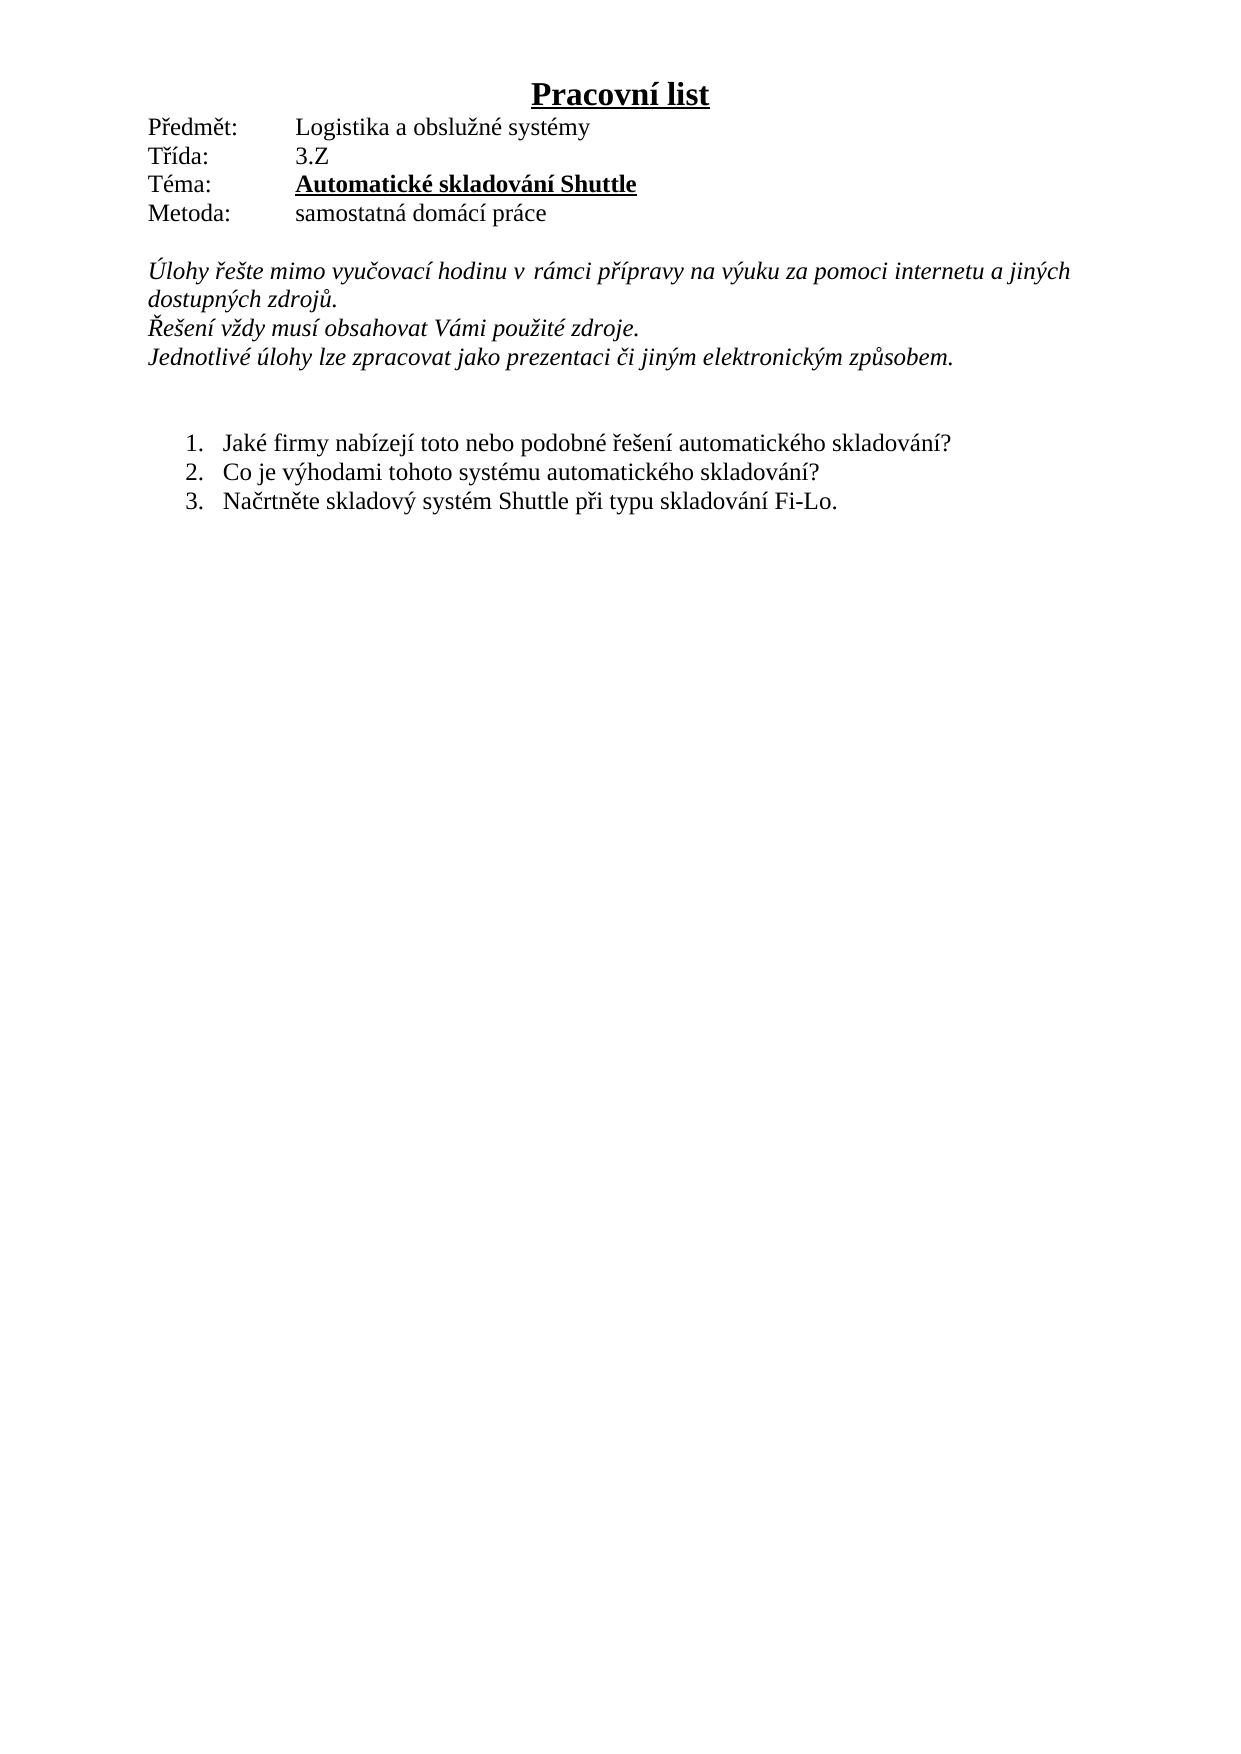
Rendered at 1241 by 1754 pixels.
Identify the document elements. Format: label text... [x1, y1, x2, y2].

text Úlohy řešte mimo vyučovací hodinu v rámci přípravy na výuku za pomoci internetu a jiných dostupných zdrojů. [148, 256, 1093, 313]
list Načrtněte skladový systém Shuttle při typu skladování Fi-Lo. [185, 486, 1093, 514]
text Jednotlivé úlohy lze zpracovat jako prezentaci či jiným elektronickým způsobem. [148, 342, 1093, 371]
list Co je výhodami tohoto systému automatického skladování? [185, 457, 1093, 486]
text Metoda: samostatná domácí práce [148, 198, 1093, 227]
text Řešení vždy musí obsahovat Vámi použité zdroje. [148, 313, 1093, 342]
text Téma: Automatické skladování Shuttle [148, 169, 1093, 198]
text Třída: 3.Z [148, 141, 1093, 169]
text Pracovní list [148, 74, 1093, 112]
text Předmět: Logistika a obslužné systémy [148, 112, 1093, 141]
list Jaké firmy nabízejí toto nebo podobné řešení automatického skladování? [185, 428, 1093, 457]
